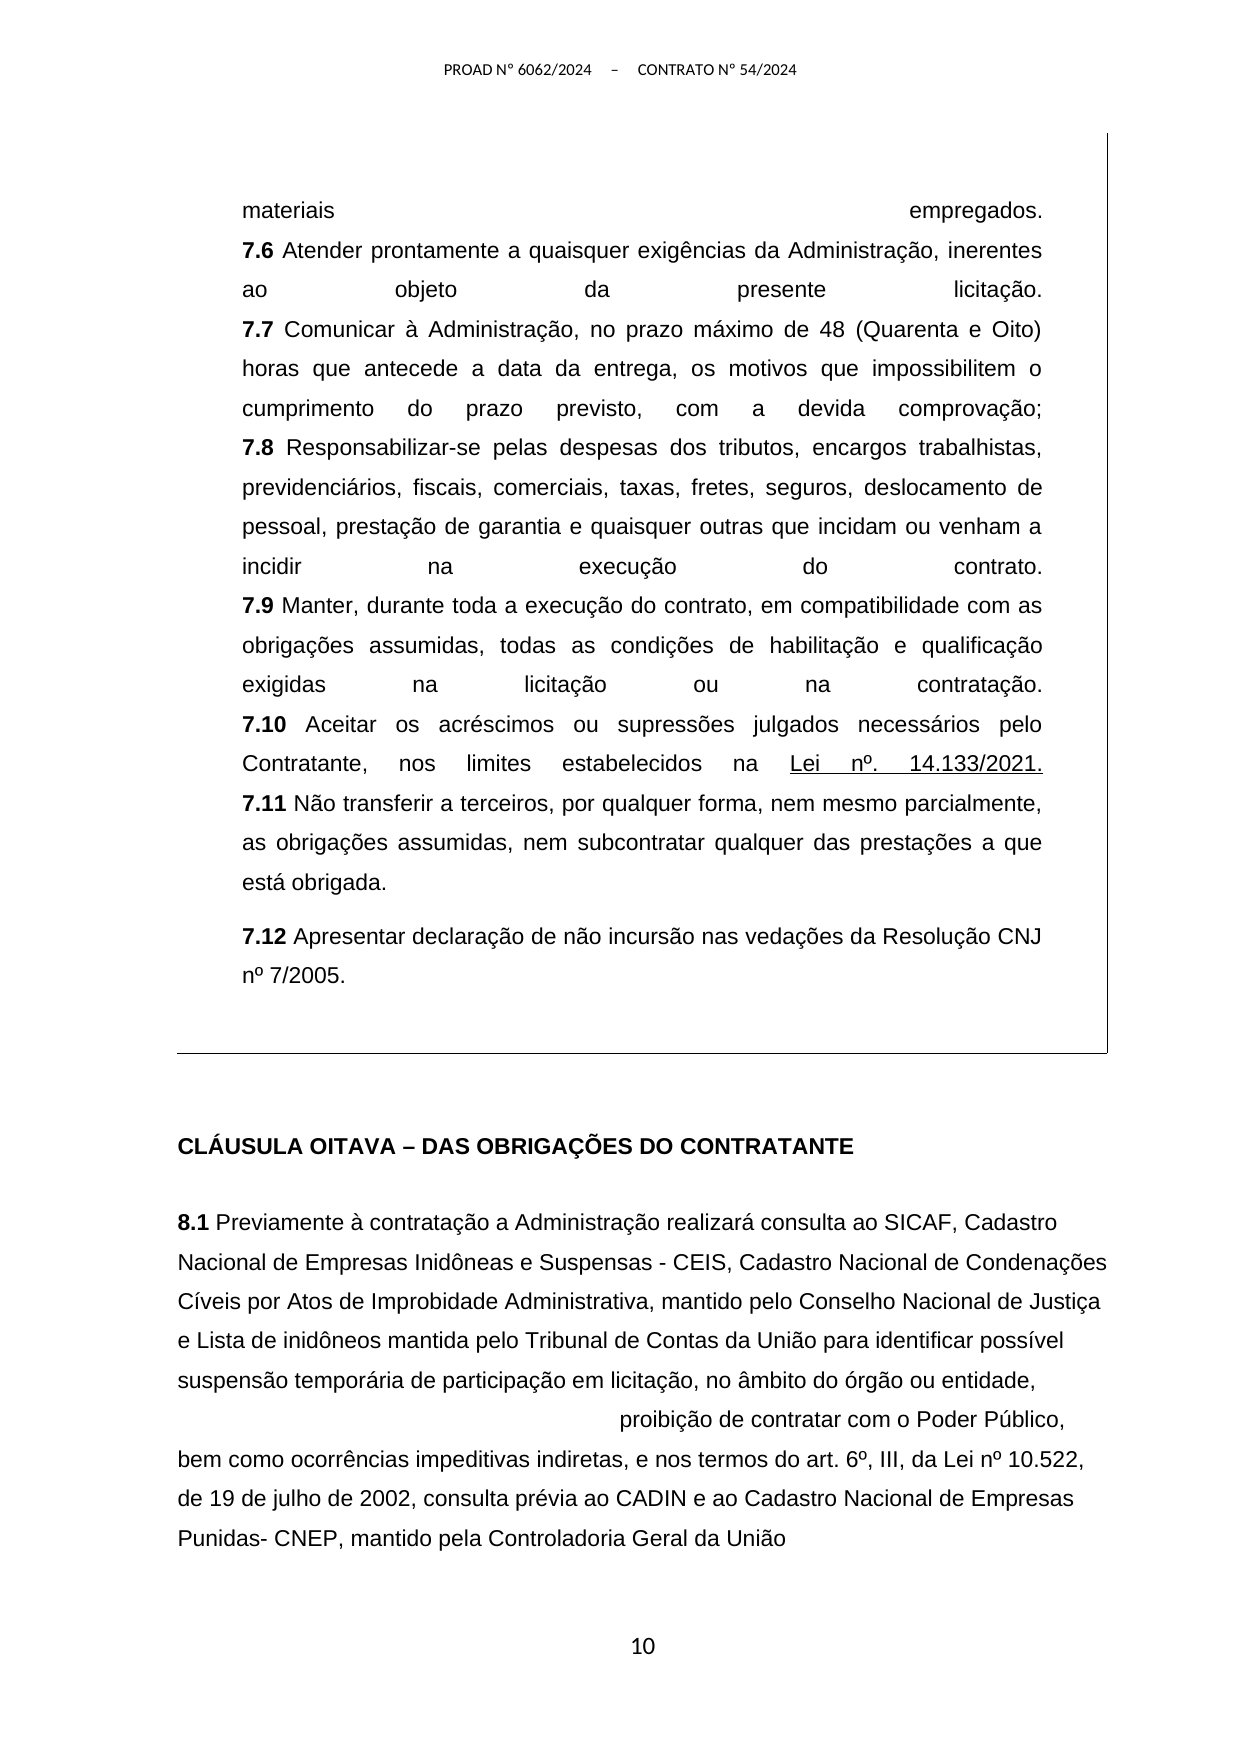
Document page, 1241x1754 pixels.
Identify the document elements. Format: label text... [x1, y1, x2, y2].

text 7.1. A Contratada deve cumprir todas as obrigações constantes no Edital, seus anexos e sua proposta, assumindo como exclusivamente seus os riscos e as despesas decorrentes da boa e perfeita execução do objeto. 7.2 Antes do início da execução contratual, designar formalmente (mediante comunicação escrita) preposto responsável por representar a contratada durante esse período; 7.3 Efetuar a entrega dos bens em perfeitas condições, no prazo e local indicados pela Administração, em estrita observância das especificações do Edital e da proposta, acompanhado da respectiva nota fiscal; 7.4 Responsabilizar-se pelos vícios e danos decorrentes do objeto, de acordo com os artigos 12, 13 e 17 a 27, do Código de Defesa do Consumidor (Lei nº 8.078, de 1990); 7.5 Reparar, corrigir, remover, reconstruir ou substituir, às suas expensas, no total ou em parte, no prazo máximo de 5 (cinco) dias, a contar do recebimento da notificação do contratante, o objeto do contrato em que se verifiquem vícios, defeitos ou incorreções resultantes da execução ou de materiais empregados. 7.6 Atender prontamente a quaisquer exigências da Administração, inerentes ao objeto da presente licitação. 7.7 Comunicar à Administração, no prazo máximo de 48 (Quarenta e Oito) horas que antecede a data da entrega, os motivos que impossibilitem o cumprimento do prazo previsto, com a devida comprovação; 7.8 Responsabilizar-se pelas despesas dos tributos, encargos trabalhistas, previdenciários, fiscais, comerciais, taxas, fretes, seguros, deslocamento de pessoal, prestação de garantia e quaisquer outras que incidam ou venham a incidir na execução do contrato. 7.9 Manter, durante toda a execução do contrato, em compatibilidade com as obrigações assumidas, todas as condições de habilitação e qualificação exigidas na licitação ou na contratação. 7.10 Aceitar os acréscimos ou supressões julgados necessários pelo Contratante, nos limites estabelecidos na Lei nº. 14.133/2021. 7.11 Não transferir a terceiros, por qualquer forma, nem mesmo parcialmente, as obrigações assumidas, nem subcontratar qualquer das prestações a que está obrigada. [177, 133, 1107, 858]
text CLÁUSULA OITAVA – DAS OBRIGAÇÕES DO CONTRATANTE [177, 1106, 1107, 1159]
text 7.12 Apresentar declaração de não incursão nas vedações da Resolução CNJ nº 7/2005. [177, 858, 1107, 1053]
text 8.1 Previamente à contratação a Administração realizará consulta ao SICAF, Cadastro Nacional de Empresas Inidôneas e Suspensas - CEIS, Cadastro Nacional de Condenações Cíveis por Atos de Improbidade Administrativa, mantido pelo Conselho Nacional de Justiça e Lista de inidôneos mantida pelo Tribunal de Contas da União para identificar possível suspensão temporária de participação em licitação, no âmbito do órgão ou entidade, proibição de contratar com o Poder Público, bem como ocorrências impeditivas indiretas, e nos termos do art. 6º, III, da Lei nº 10.522, de 19 de julho de 2002, consulta prévia ao CADIN e ao Cadastro Nacional de Empresas Punidas- CNEP, mantido pela Controladoria Geral da União [177, 1209, 1107, 1591]
